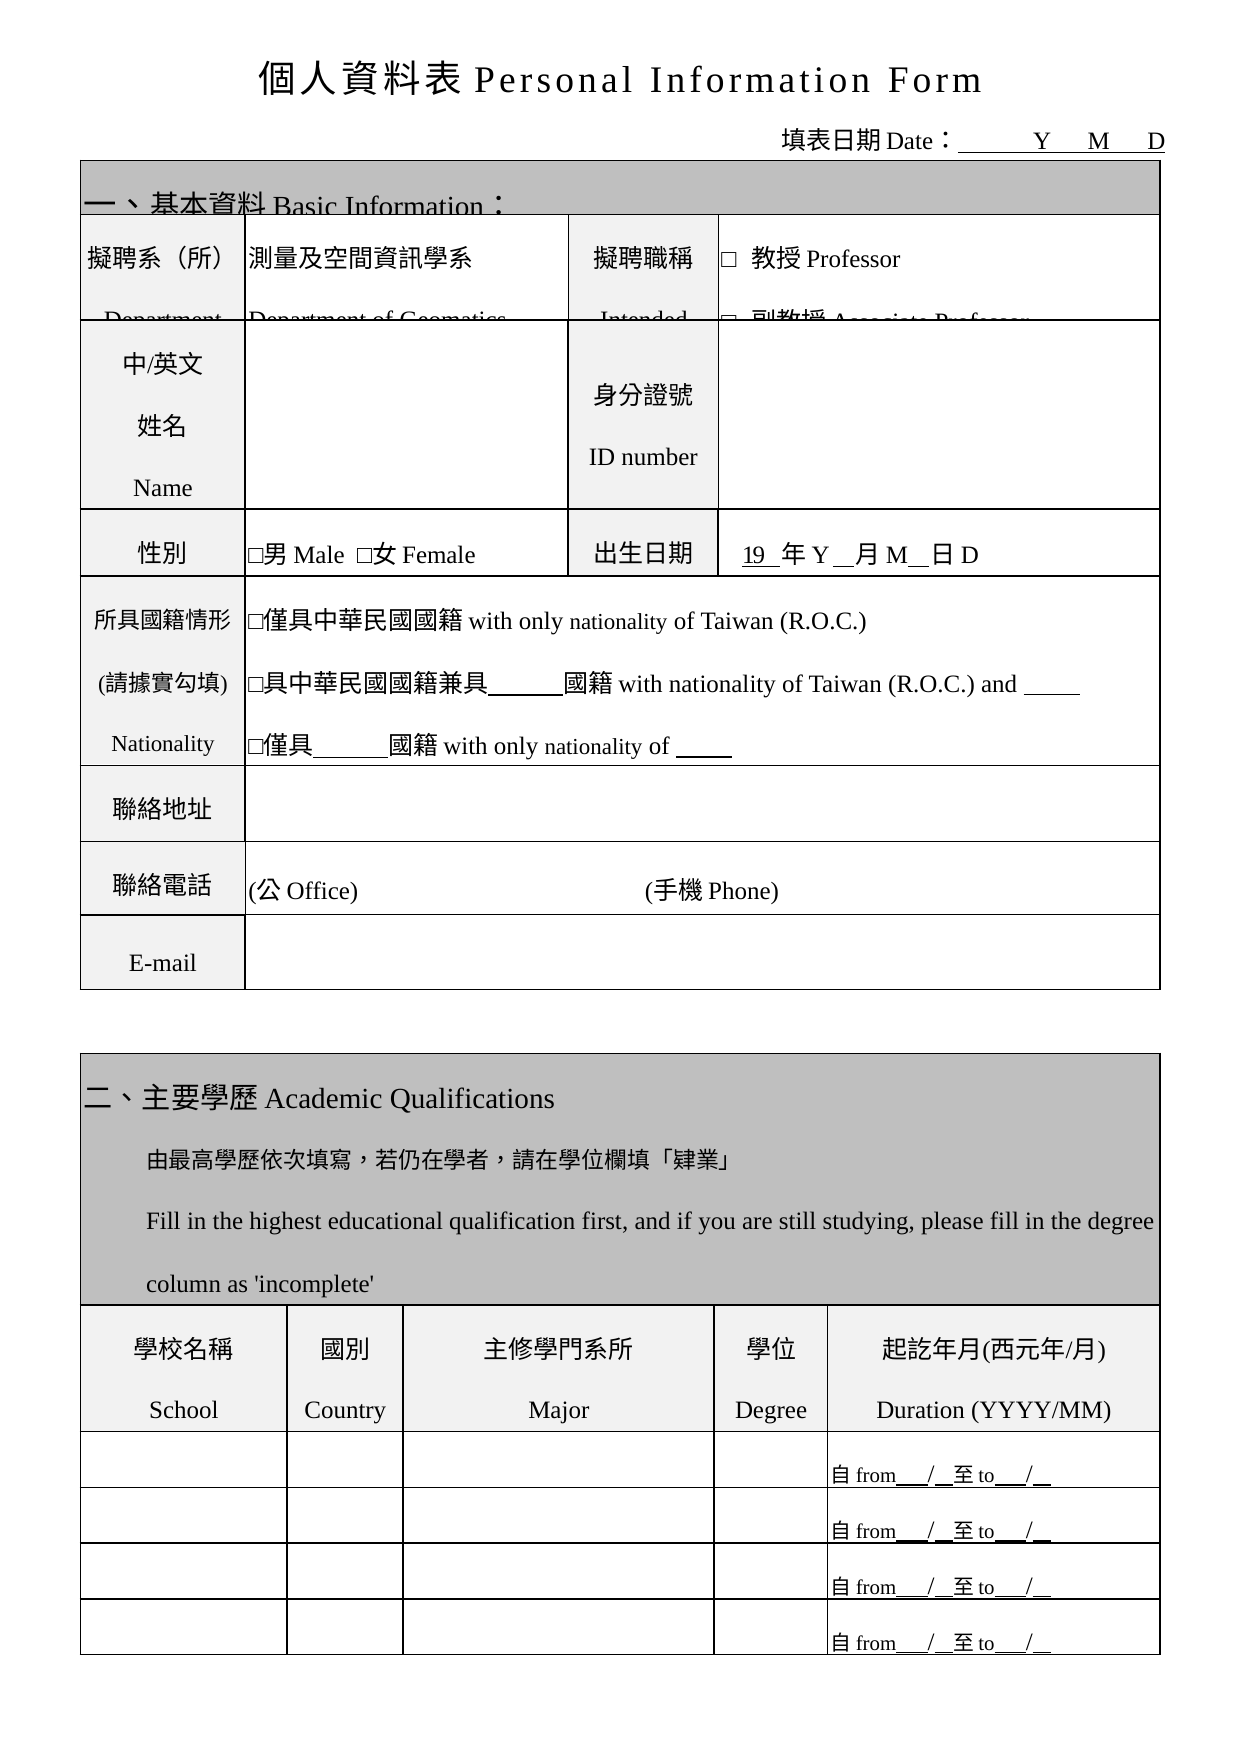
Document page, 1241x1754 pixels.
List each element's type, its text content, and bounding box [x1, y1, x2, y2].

table_cell [715, 1488, 827, 1542]
table_cell 主修學門系所 Major [404, 1306, 713, 1431]
table_cell [715, 1544, 827, 1598]
table_cell □ 教授Professor □ 副教授Associate Professor □ 助理教授Assistant Professor [719, 215, 1159, 319]
table_cell [288, 1488, 402, 1542]
table_cell [81, 1600, 286, 1653]
table_cell (手機Phone) [642, 842, 1159, 914]
table_cell 學校名稱 School [81, 1306, 286, 1431]
table_cell 19 年Y 月M 日D [719, 510, 1159, 575]
table_cell 所具國籍情形 (請據實勾填) Nationality [81, 577, 244, 764]
table_header 一、基本資料Basic Information： [81, 161, 1159, 214]
table_cell 國別 Country [288, 1306, 402, 1431]
table_cell [404, 1432, 713, 1486]
table_cell E-mail [81, 916, 244, 989]
table_cell 聯絡電話 Telephone [81, 842, 245, 914]
table_cell [288, 1432, 402, 1486]
table_cell [246, 766, 1159, 841]
table_cell [719, 321, 1159, 508]
table_cell [404, 1544, 713, 1598]
table_cell [81, 1544, 286, 1598]
text 個人資料表Personal Information Form [75, 34, 1165, 97]
text 填表日期Date： Y M D [75, 97, 1165, 159]
table_cell 中/英文 姓名 Name [81, 321, 244, 508]
table_cell 自from / 至to / [828, 1544, 1159, 1598]
table_cell (公Office) [246, 842, 642, 914]
table_cell [81, 1488, 286, 1542]
table_cell 學位 Degree [715, 1306, 827, 1431]
table_cell 自from / 至to / [828, 1600, 1159, 1653]
table_cell 聯絡地址 Address [81, 766, 244, 841]
table_header 二、主要學歷Academic Qualifications 由最高學歷依次填寫，若仍在學者，請在學位欄填「肄業」 Fill in the highest educational qualification first, and if you are still studying, please fill in the degree column as 'incomplete' [81, 1054, 1159, 1304]
table_cell 測量及空間資訊學系 Department of Geomatics [246, 215, 568, 319]
table_cell 身分證號 ID number [569, 321, 718, 508]
table_cell 出生日期 Birthday [569, 510, 717, 575]
table_cell 自from / 至to / [828, 1488, 1159, 1542]
table_cell [288, 1544, 402, 1598]
table_cell [81, 1432, 286, 1486]
table_cell 性別 Gender [81, 510, 244, 575]
table_cell [246, 321, 567, 508]
table_cell 自from / 至to / [828, 1432, 1159, 1486]
table_cell [715, 1600, 827, 1653]
table_cell 擬聘系（所） Department [81, 215, 244, 319]
table_cell [715, 1432, 827, 1486]
table_cell [404, 1600, 713, 1653]
table_cell □男Male □女Female [246, 510, 567, 575]
table_cell [246, 915, 1159, 989]
table_cell [288, 1600, 402, 1653]
table_cell [404, 1488, 713, 1542]
table_cell 擬聘職稱 Intended Position [569, 215, 718, 319]
table_cell 起訖年月(西元年/月) Duration (YYYY/MM) [828, 1306, 1159, 1431]
table_cell □僅具中華民國國籍with only nationality of Taiwan (R.O.C.) □具中華民國國籍兼具 國籍with nationality of Taiwan (R.O.C.) and □僅具 國籍with only nationality of [246, 577, 1159, 764]
